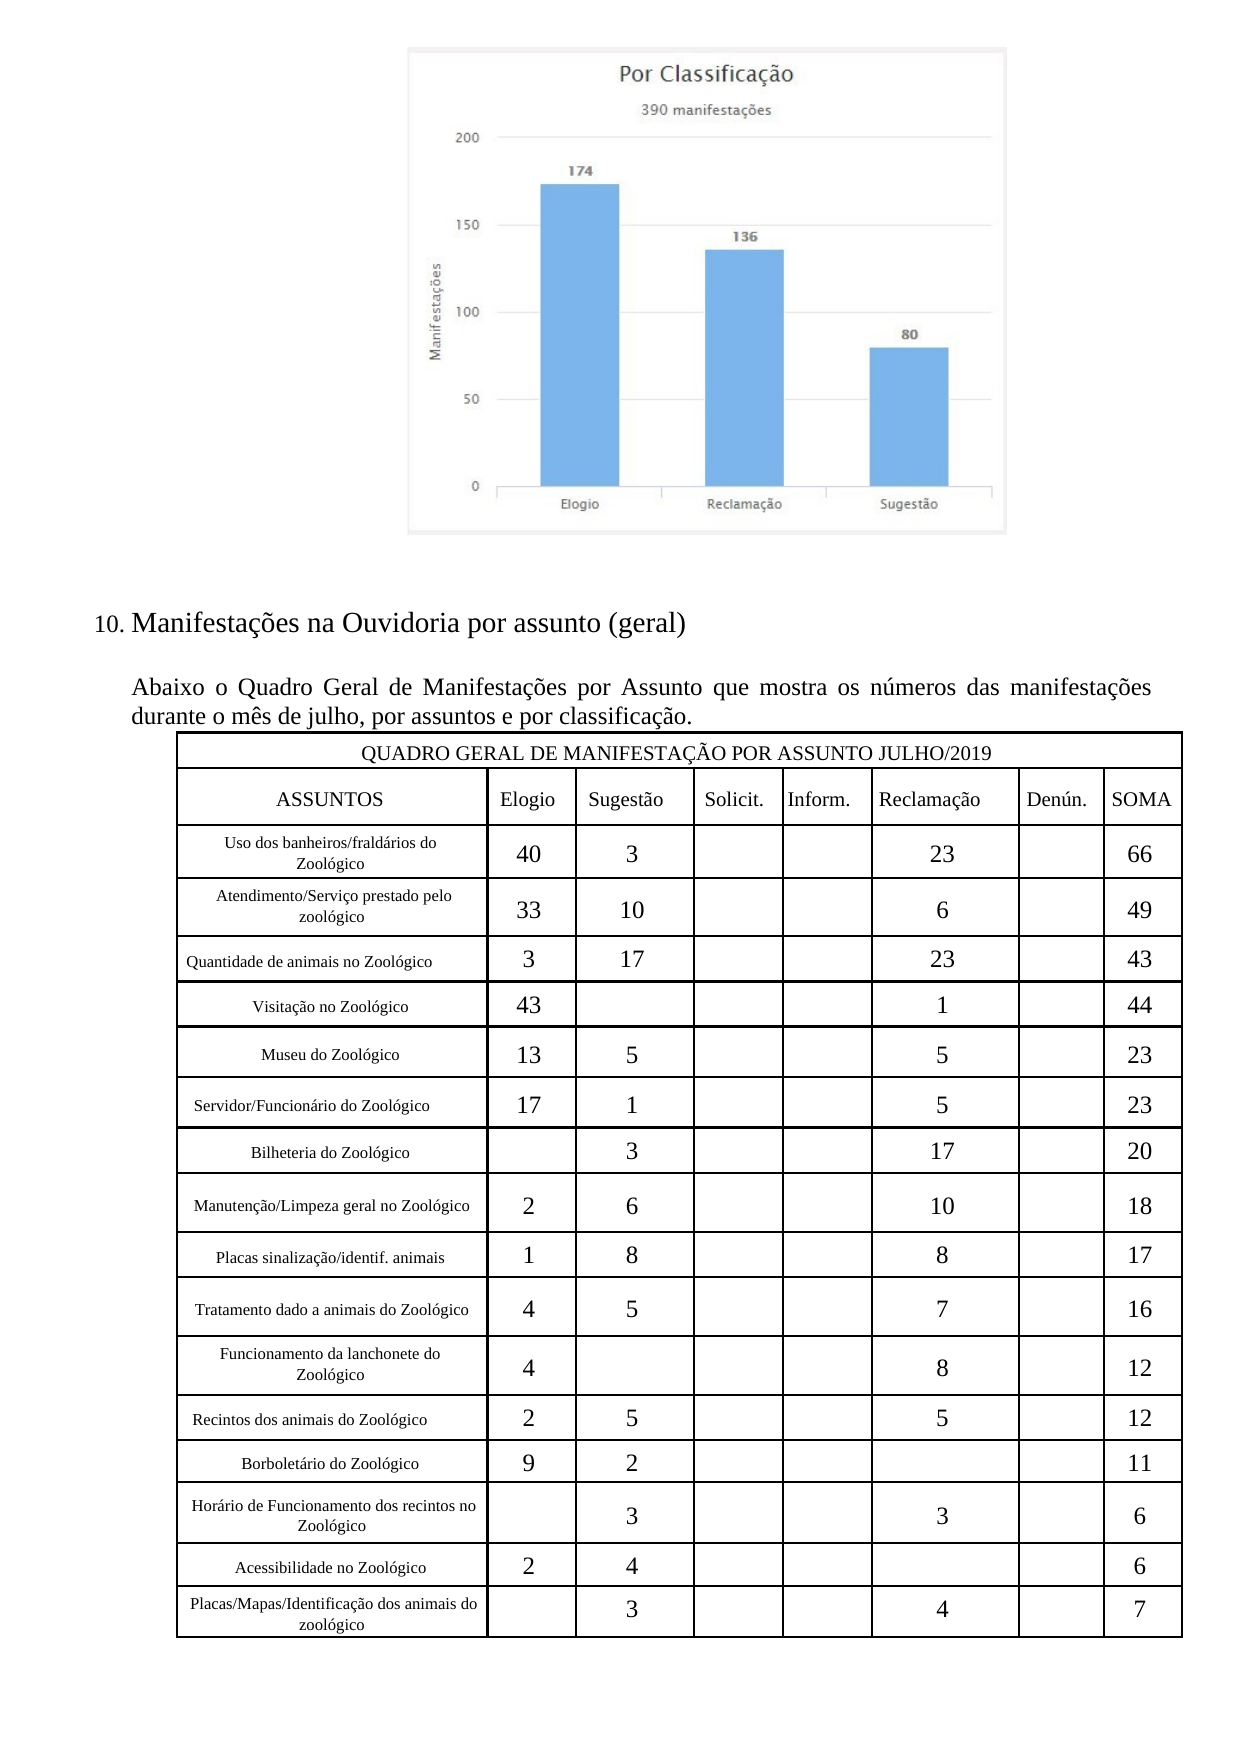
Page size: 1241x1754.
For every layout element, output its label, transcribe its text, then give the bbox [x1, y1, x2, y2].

table_cell 5 [873, 1028, 1018, 1076]
table_cell 4 [489, 1278, 575, 1335]
table_cell [695, 983, 782, 1025]
table_cell Manutenção/Limpeza geral no Zoológico [178, 1174, 486, 1231]
table_cell [1020, 1078, 1103, 1126]
table_cell Sugestão [577, 769, 693, 824]
table_cell [1020, 1233, 1103, 1276]
table_cell [695, 1078, 782, 1126]
table_cell 13 [489, 1028, 575, 1076]
text Abaixo o Quadro Geral de Manifestações por Assunto que mostra os números das manifestações durante o mês de julho, por assuntos e por classificação. [131, 672, 1153, 730]
table_cell Tratamento dado a animais do Zoológico [178, 1278, 486, 1335]
table_cell [784, 1233, 871, 1276]
table_cell 11 [1105, 1441, 1181, 1481]
table_cell [695, 1587, 782, 1636]
table_cell [784, 1337, 871, 1393]
table_cell 4 [873, 1587, 1018, 1636]
table_cell [489, 1587, 575, 1636]
table_cell [784, 1129, 871, 1172]
table_cell 7 [1105, 1587, 1181, 1636]
table_cell [1020, 879, 1103, 935]
table_cell [784, 1078, 871, 1126]
table_cell 23 [1105, 1028, 1181, 1076]
table_cell [784, 937, 871, 980]
table_cell Funcionamento da lanchonete do Zoológico [178, 1337, 486, 1393]
table_cell [695, 1028, 782, 1076]
table_cell [1020, 1174, 1103, 1231]
table_cell 12 [1105, 1396, 1181, 1438]
table_cell [1020, 1441, 1103, 1481]
table_cell 6 [577, 1174, 693, 1231]
table_cell 49 [1105, 879, 1181, 935]
table_cell [784, 826, 871, 877]
table_cell 3 [577, 1129, 693, 1172]
table_cell 5 [577, 1396, 693, 1438]
table_cell [784, 1396, 871, 1438]
table_cell [784, 1174, 871, 1231]
table_cell 43 [489, 983, 575, 1025]
table_cell 33 [489, 879, 575, 935]
table_cell Visitação no Zoológico [178, 983, 486, 1025]
table_cell [489, 1129, 575, 1172]
table_cell 2 [577, 1441, 693, 1481]
table_cell Placas sinalização/identif. animais [178, 1233, 486, 1276]
table_cell 7 [873, 1278, 1018, 1335]
table_cell 6 [1105, 1483, 1181, 1542]
table_cell 18 [1105, 1174, 1181, 1231]
table_cell [1020, 983, 1103, 1025]
table_cell [695, 826, 782, 877]
table_cell [695, 1278, 782, 1335]
table_cell 8 [873, 1233, 1018, 1276]
table_cell 3 [489, 937, 575, 980]
table_cell 17 [873, 1129, 1018, 1172]
table_cell [873, 1441, 1018, 1481]
table_cell [695, 937, 782, 980]
table_cell 17 [577, 937, 693, 980]
table_cell 12 [1105, 1337, 1181, 1393]
table_cell Quantidade de animais no Zoológico [178, 937, 486, 980]
table_cell [1020, 1483, 1103, 1542]
table_cell 5 [577, 1028, 693, 1076]
table_cell SOMA [1105, 769, 1181, 824]
table_cell 40 [489, 826, 575, 877]
table_cell 5 [577, 1278, 693, 1335]
list Manifestações na Ouvidoria por assunto (geral) [94, 605, 1173, 638]
table_cell 66 [1105, 826, 1181, 877]
table_cell 9 [489, 1441, 575, 1481]
table_cell 44 [1105, 983, 1181, 1025]
table_cell [1020, 1278, 1103, 1335]
table_header QUADRO GERAL DE MANIFESTAÇÃO POR ASSUNTO JULHO/2019 [178, 734, 1181, 767]
table_cell [489, 1483, 575, 1542]
table_cell [1020, 1587, 1103, 1636]
table_cell Placas/Mapas/Identificação dos animais do zoológico [178, 1587, 486, 1636]
table_cell Museu do Zoológico [178, 1028, 486, 1076]
table_cell Inform. [784, 769, 871, 824]
table_cell 2 [489, 1174, 575, 1231]
table_cell Acessibilidade no Zoológico [178, 1544, 486, 1584]
table_cell Uso dos banheiros/fraldários do Zoológico [178, 826, 486, 877]
table_cell [1020, 1129, 1103, 1172]
table_cell 10 [873, 1174, 1018, 1231]
table_cell [784, 1483, 871, 1542]
table_cell 3 [577, 1483, 693, 1542]
table_cell 6 [873, 879, 1018, 935]
table_cell Servidor/Funcionário do Zoológico [178, 1078, 486, 1126]
table_cell [577, 983, 693, 1025]
table_cell [695, 879, 782, 935]
table_cell [873, 1544, 1018, 1584]
table_cell ASSUNTOS [178, 769, 486, 824]
table_cell Reclamação [873, 769, 1018, 824]
table_cell 5 [873, 1078, 1018, 1126]
table_cell Solicit. [695, 769, 782, 824]
table_cell 20 [1105, 1129, 1181, 1172]
table_cell [695, 1337, 782, 1393]
table_cell [577, 1337, 693, 1393]
table_cell [784, 983, 871, 1025]
table_cell 3 [577, 826, 693, 877]
table_cell [784, 1278, 871, 1335]
table_cell Horário de Funcionamento dos recintos no Zoológico [178, 1483, 486, 1542]
table_cell 6 [1105, 1544, 1181, 1584]
table_cell Elogio [489, 769, 575, 824]
table_cell 16 [1105, 1278, 1181, 1335]
table_cell 3 [577, 1587, 693, 1636]
table_cell 23 [873, 826, 1018, 877]
table_cell Denún. [1020, 769, 1103, 824]
table_cell 2 [489, 1396, 575, 1438]
table_cell 23 [1105, 1078, 1181, 1126]
table_cell [695, 1233, 782, 1276]
table_cell [1020, 937, 1103, 980]
table_cell 17 [489, 1078, 575, 1126]
table_cell 4 [489, 1337, 575, 1393]
table_cell Bilheteria do Zoológico [178, 1129, 486, 1172]
table_cell [784, 879, 871, 935]
table_cell [695, 1129, 782, 1172]
table_cell [1020, 1544, 1103, 1584]
table_cell 43 [1105, 937, 1181, 980]
table_cell [784, 1441, 871, 1481]
table_cell [695, 1544, 782, 1584]
table_cell 8 [577, 1233, 693, 1276]
table_cell [695, 1396, 782, 1438]
table_cell Borboletário do Zoológico [178, 1441, 486, 1481]
table_cell [1020, 1028, 1103, 1076]
table_cell [695, 1483, 782, 1542]
table_cell 5 [873, 1396, 1018, 1438]
table_cell 8 [873, 1337, 1018, 1393]
table_cell 10 [577, 879, 693, 935]
table_cell [1020, 1337, 1103, 1393]
table_cell [784, 1587, 871, 1636]
table_cell Recintos dos animais do Zoológico [178, 1396, 486, 1438]
table_cell Atendimento/Serviço prestado pelo zoológico [178, 879, 486, 935]
table_cell [695, 1441, 782, 1481]
table_cell [695, 1174, 782, 1231]
table_cell 2 [489, 1544, 575, 1584]
table_cell 1 [489, 1233, 575, 1276]
table_cell 1 [577, 1078, 693, 1126]
table_cell [1020, 826, 1103, 877]
table_cell 17 [1105, 1233, 1181, 1276]
table_cell 4 [577, 1544, 693, 1584]
table_cell 23 [873, 937, 1018, 980]
table_cell [1020, 1396, 1103, 1438]
table_cell [784, 1544, 871, 1584]
table_cell 3 [873, 1483, 1018, 1542]
table_cell [784, 1028, 871, 1076]
table_cell 1 [873, 983, 1018, 1025]
